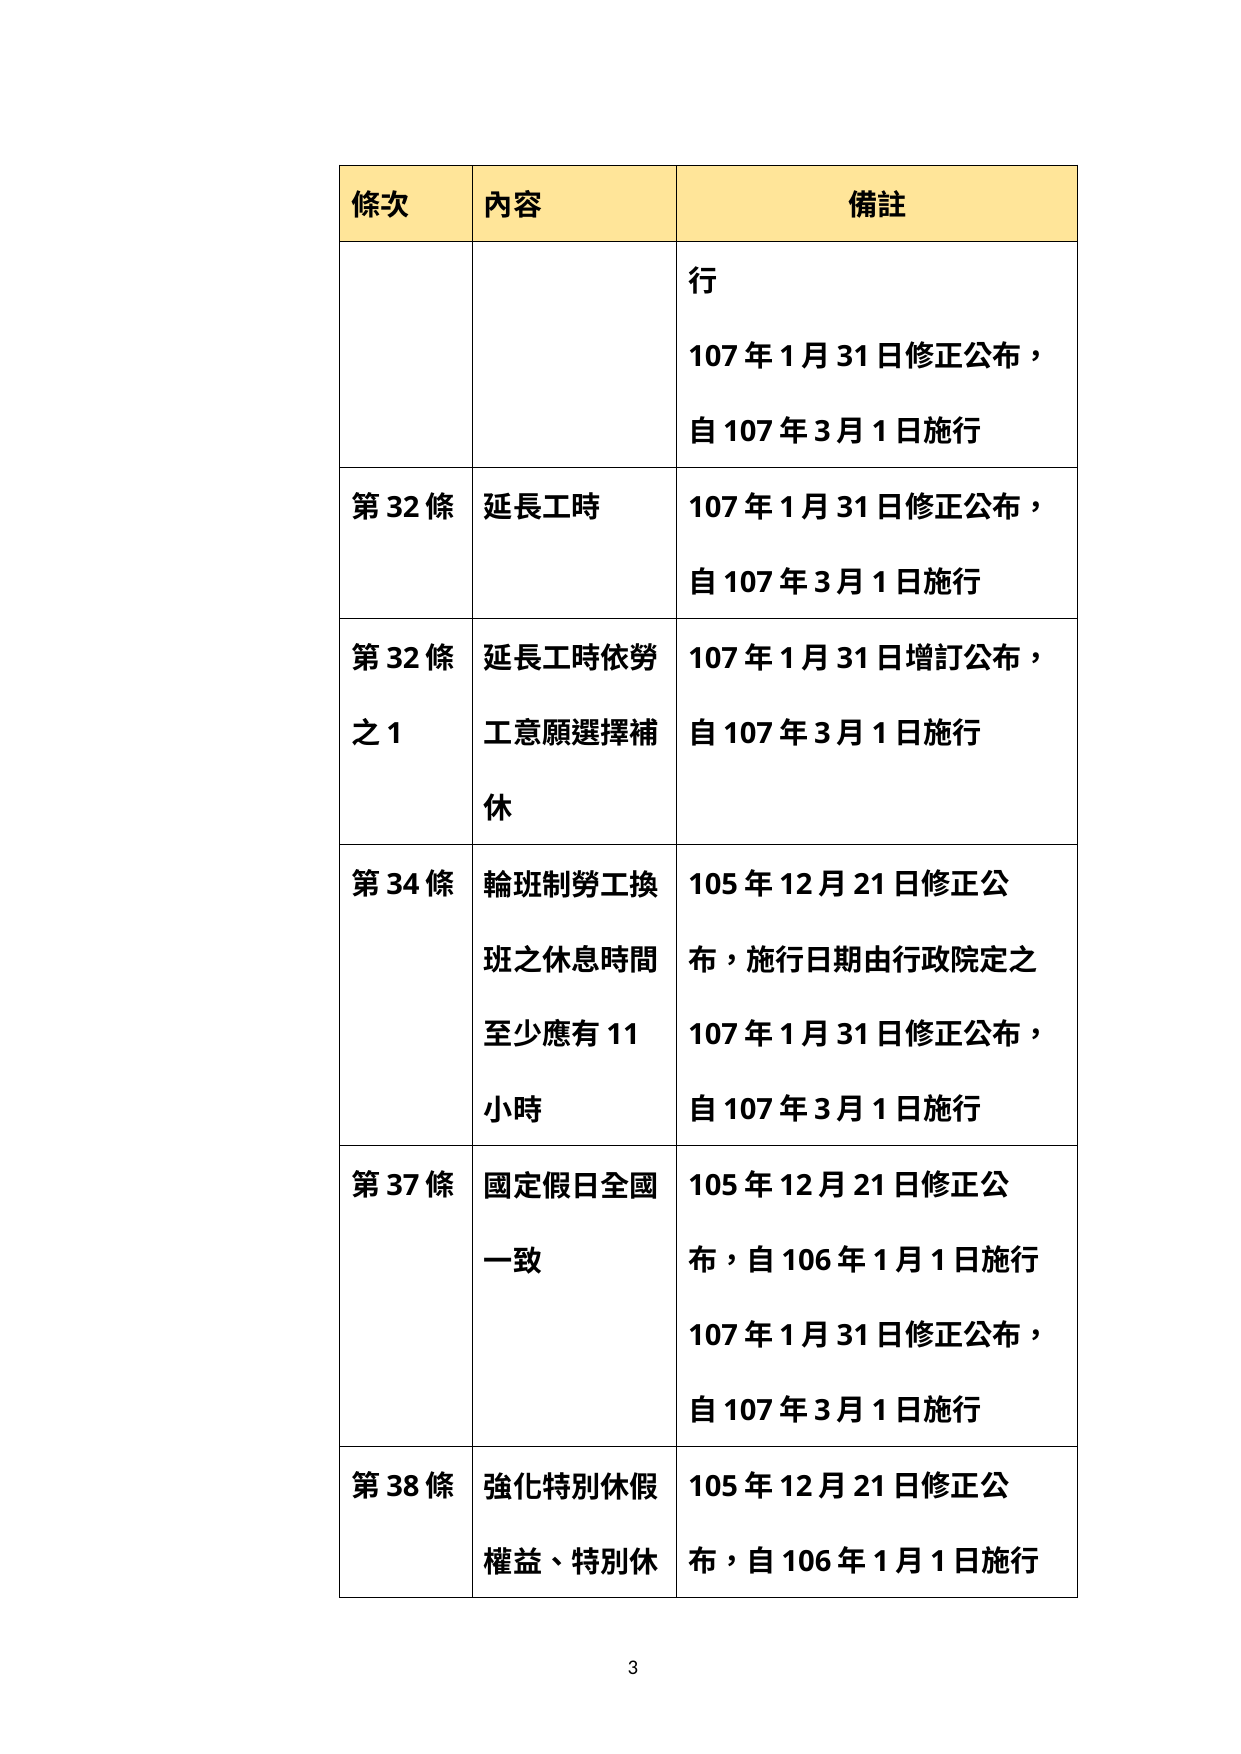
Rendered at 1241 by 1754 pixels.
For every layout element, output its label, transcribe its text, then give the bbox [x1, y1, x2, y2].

table_cell 第37條 [340, 1146, 472, 1446]
table_cell 107年1月31日增訂公布，自107年3月1日施行 [677, 619, 1077, 844]
table_cell 第34條 [340, 845, 472, 1145]
table_cell 輪班制勞工換班之休息時間至少應有11小時 [473, 845, 676, 1145]
table_cell 第38條 [340, 1447, 472, 1597]
table_cell [340, 242, 472, 467]
table_cell 延長工時依勞工意願選擇補休 [473, 619, 676, 844]
table_header 備註 [677, 166, 1077, 241]
table_cell 強化特別休假權益、特別休 [473, 1447, 676, 1597]
table_cell 105年12月21日修正公布，自106年1月1日施行 107年1月31日修正公布，自107年3月1日施行 [677, 1146, 1077, 1446]
table_header 內容 [473, 166, 676, 241]
table_cell 延長工時 [473, 468, 676, 618]
table_cell 國定假日全國一致 [473, 1146, 676, 1446]
table_cell 107年1月31日修正公布，自107年3月1日施行 [677, 468, 1077, 618]
table_cell [473, 242, 676, 467]
table_cell 行 107年1月31日修正公布，自107年3月1日施行 [677, 242, 1077, 467]
table_cell 105年12月21日修正公布，自106年1月1日施行 [677, 1447, 1077, 1597]
table_cell 105年12月21日修正公布，施行日期由行政院定之 107年1月31日修正公布，自107年3月1日施行 [677, 845, 1077, 1145]
table_header 條次 [340, 166, 472, 241]
table_cell 第32條之1 [340, 619, 472, 844]
table_cell 第32條 [340, 468, 472, 618]
